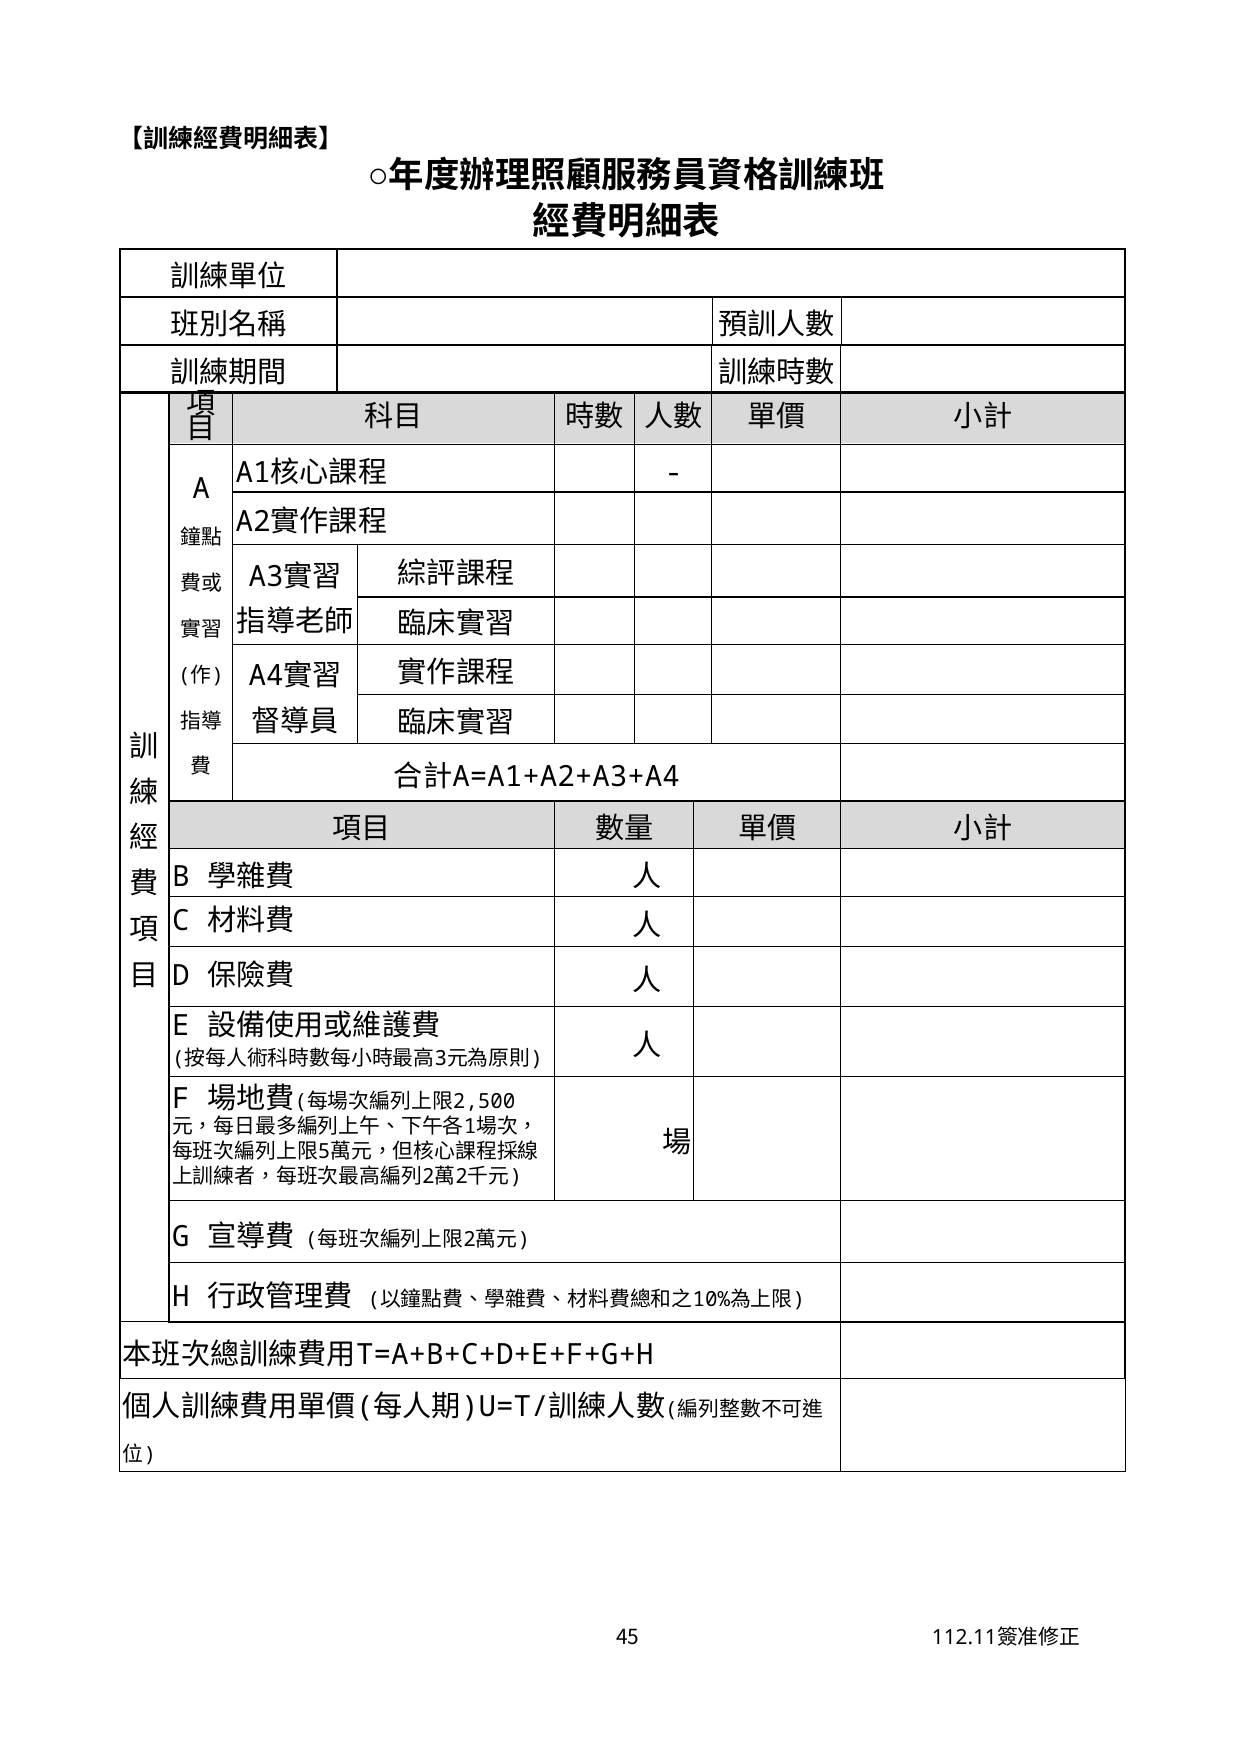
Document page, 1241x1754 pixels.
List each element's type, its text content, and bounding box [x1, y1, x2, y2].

table_cell 臨床實習 [358, 598, 554, 644]
table_cell 時數 [555, 394, 634, 443]
table_cell [555, 695, 634, 743]
table_cell [841, 1263, 1124, 1321]
table_cell [635, 645, 711, 694]
table_cell 訓練期間 [121, 346, 336, 391]
table_cell D 保險費 [170, 947, 554, 1006]
table_cell [555, 445, 634, 491]
table_header [338, 250, 1124, 296]
table_cell [712, 545, 840, 596]
text 經費明細表 [118, 201, 1134, 243]
table_cell A1核心課程 [233, 445, 554, 491]
table_cell [841, 645, 1124, 694]
table_cell F 場地費(每場次編列上限2,500元，每日最多編列上午、下午各1場次，每班次編列上限5萬元，但核心課程採線上訓練者，每班次最高編列2萬2千元) [170, 1077, 554, 1200]
table_cell [635, 493, 711, 544]
table_cell 項目 [170, 802, 554, 848]
text 【訓練經費明細表】 [118, 118, 1134, 154]
table_cell [841, 1379, 1125, 1471]
table_cell 小計 [841, 802, 1124, 848]
table_cell 人 [555, 897, 693, 946]
table_cell H 行政管理費 (以鐘點費、學雜費、材料費總和之10%為上限) [170, 1263, 840, 1321]
table_cell 項目 [170, 394, 232, 443]
table_cell [712, 445, 840, 491]
table_cell 本班次總訓練費用T=A+B+C+D+E+F+G+H [121, 1322, 840, 1378]
table_cell [712, 598, 840, 644]
table_cell [842, 298, 1124, 343]
table_cell 臨床實習 [358, 695, 554, 743]
table_cell [338, 298, 712, 343]
table_cell 數量 [555, 802, 693, 848]
table_cell 合計A=A1+A2+A3+A4 [233, 744, 840, 800]
table_cell 人 [555, 1007, 693, 1076]
table_cell [555, 493, 634, 544]
table_cell [841, 545, 1124, 596]
table_cell 科目 [233, 394, 554, 443]
table_cell [841, 493, 1124, 544]
table_cell [841, 947, 1124, 1006]
table_cell [841, 1323, 1124, 1378]
table_cell [635, 695, 711, 743]
table_cell - [635, 445, 711, 491]
table_cell [841, 1007, 1124, 1076]
table_cell [338, 346, 711, 391]
table_cell [694, 849, 840, 896]
table_cell 訓練時數 [712, 346, 840, 391]
table_cell 綜評課程 [358, 545, 554, 596]
table_cell [841, 849, 1124, 896]
table_cell G 宣導費 (每班次編列上限2萬元) [170, 1201, 840, 1262]
table_cell C 材料費 [170, 897, 554, 946]
table_cell A2實作課程 [233, 493, 554, 544]
table_cell [635, 545, 711, 596]
table_cell [635, 598, 711, 644]
table_cell A 鐘點費或實習(作)指導費 [170, 445, 232, 800]
table_cell 訓練經費項目 [121, 394, 168, 1321]
table_cell [841, 598, 1124, 644]
table_cell 個人訓練費用單價(每人期)U=T/訓練人數(編列整數不可進位) [120, 1379, 840, 1471]
table_cell [694, 897, 840, 946]
table_cell [841, 744, 1124, 800]
table_cell 單價 [712, 394, 840, 443]
table_cell [694, 1077, 840, 1200]
table_cell E 設備使用或維護費 (按每人術科時數每小時最高3元為原則) [170, 1007, 554, 1076]
table_cell [555, 545, 634, 596]
table_cell [841, 695, 1124, 743]
table_cell 場 [555, 1077, 693, 1200]
table_header 訓練單位 [121, 250, 336, 296]
text ○年度辦理照顧服務員資格訓練班 [118, 154, 1134, 196]
table_cell [555, 598, 634, 644]
table_cell B 學雜費 [170, 849, 554, 896]
table_cell 小計 [841, 394, 1124, 443]
table_cell [841, 897, 1124, 946]
table_cell [841, 346, 1124, 391]
table_cell 人 [555, 849, 693, 896]
table_cell [841, 445, 1124, 491]
table_cell 人 [555, 947, 693, 1006]
table_cell 人數 [635, 394, 711, 443]
table_cell 預訓人數 [713, 298, 841, 343]
table_cell [841, 1077, 1124, 1200]
table_cell [555, 645, 634, 694]
table_cell [841, 1201, 1124, 1262]
table_cell [712, 695, 840, 743]
table_cell [694, 1007, 840, 1076]
table_cell 單價 [694, 802, 840, 848]
table_cell A4實習督導員 [233, 645, 357, 743]
table_cell [712, 493, 840, 544]
table_cell 班別名稱 [121, 298, 336, 343]
table_cell A3實習指導老師 [233, 545, 357, 644]
table_cell [712, 645, 840, 694]
table_cell [694, 947, 840, 1006]
table_cell 實作課程 [358, 645, 554, 694]
